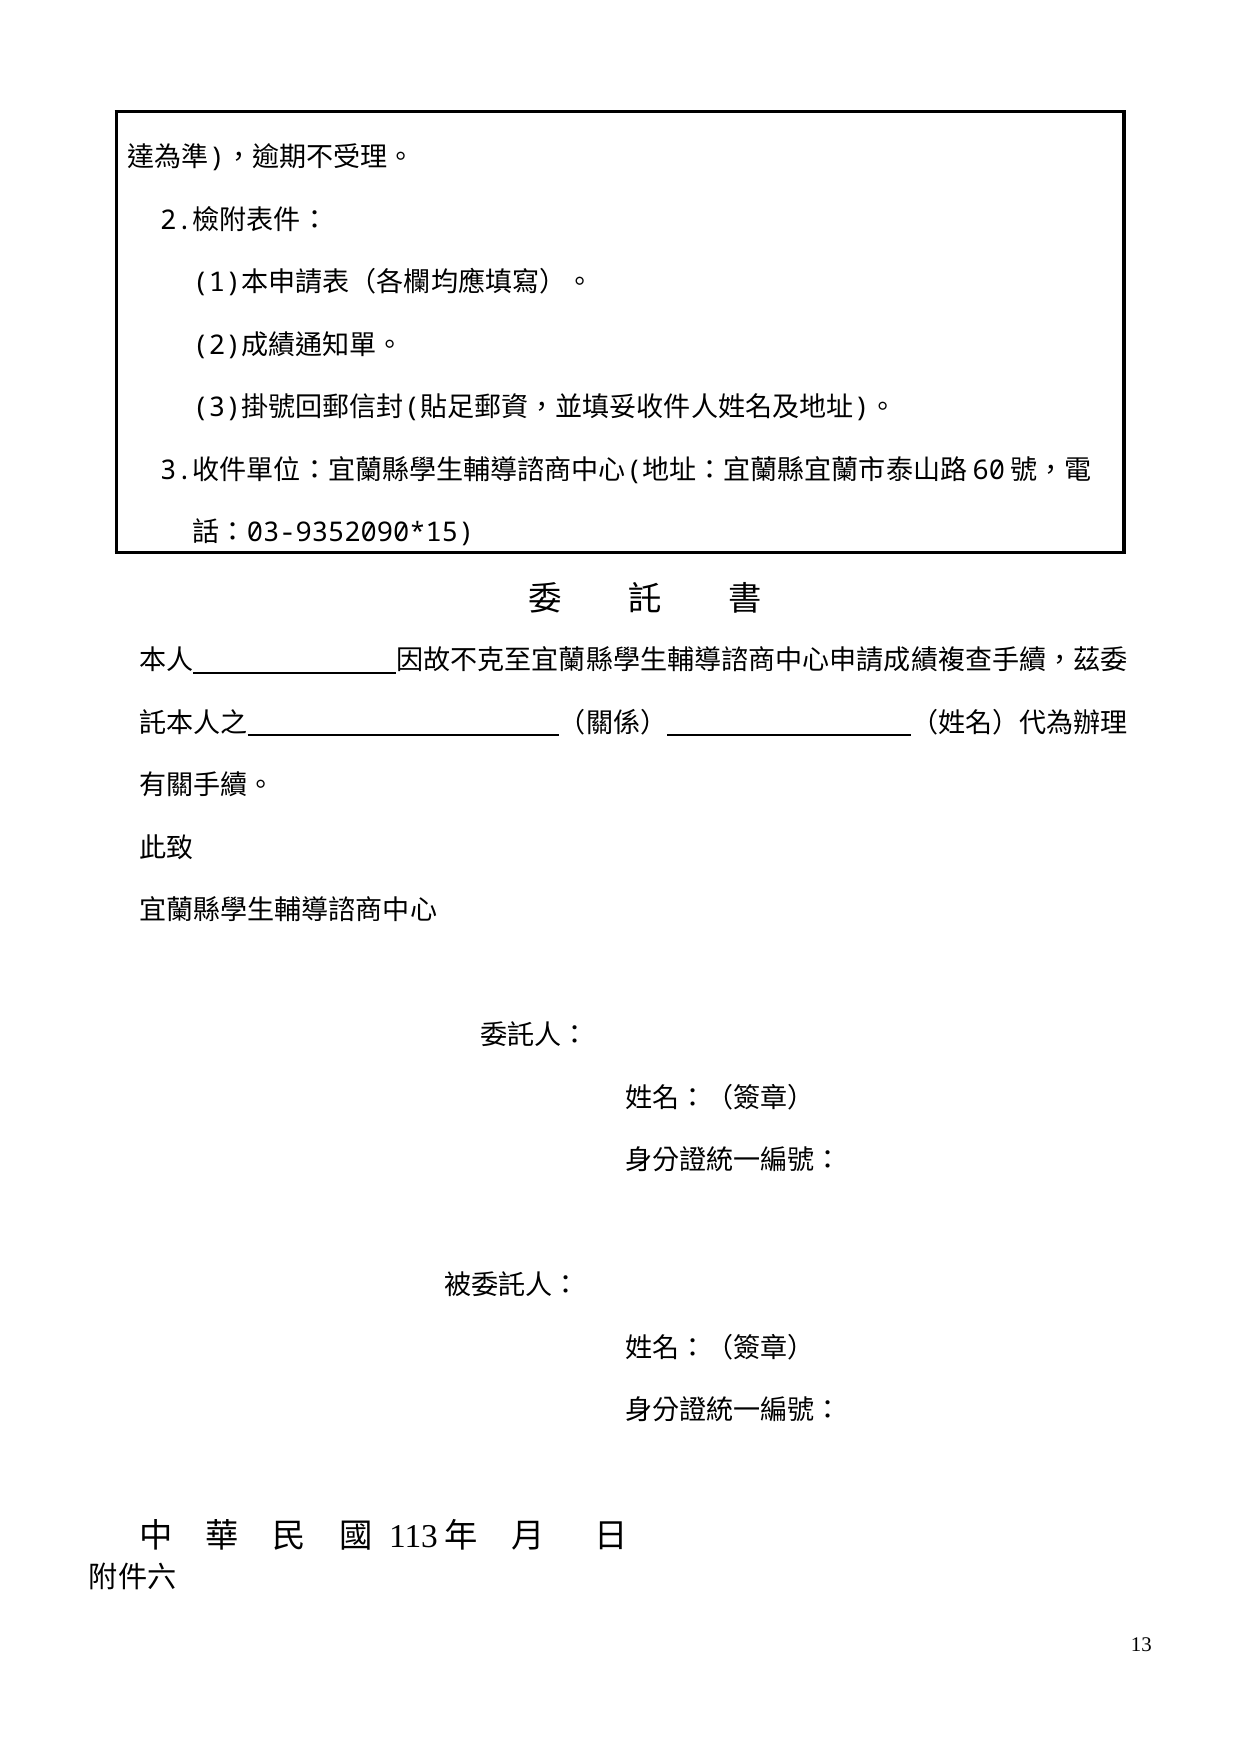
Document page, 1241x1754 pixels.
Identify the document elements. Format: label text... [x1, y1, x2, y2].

text 宜蘭縣學生輔導諮商中心 [139, 866, 1152, 929]
text 中 華 民 國 113年 月 日 [139, 1491, 1152, 1554]
text 委託人： [89, 991, 1152, 1054]
text 姓名：（簽章） [89, 1304, 1152, 1366]
text 本人 因故不克至宜蘭縣學生輔導諮商中心申請成績複查手續，茲委託本人之 （關係） （姓名）代為辦理有關手續。 [139, 616, 1152, 804]
text 被委託人： [89, 1241, 1152, 1304]
text 身分證統一編號： [89, 1366, 1152, 1429]
table_cell 達為準)，逾期不受理。 2.檢附表件： (1)本申請表（各欄均應填寫）。 (2)成績通知單。 (3)掛號回郵信封(貼足郵資，並填妥收件人姓名及地址)。 3.收件單位：宜蘭縣學生輔導諮商中心(地址：宜蘭縣宜蘭市泰山路60號，電 話：03-9352090*15) [118, 113, 1122, 551]
text 附件六 [89, 1554, 1142, 1596]
text 身分證統一編號： [89, 1116, 1152, 1179]
text 此致 [139, 804, 1152, 866]
text 委 託 書 [139, 554, 1152, 616]
text 姓名：（簽章） [89, 1054, 1152, 1116]
